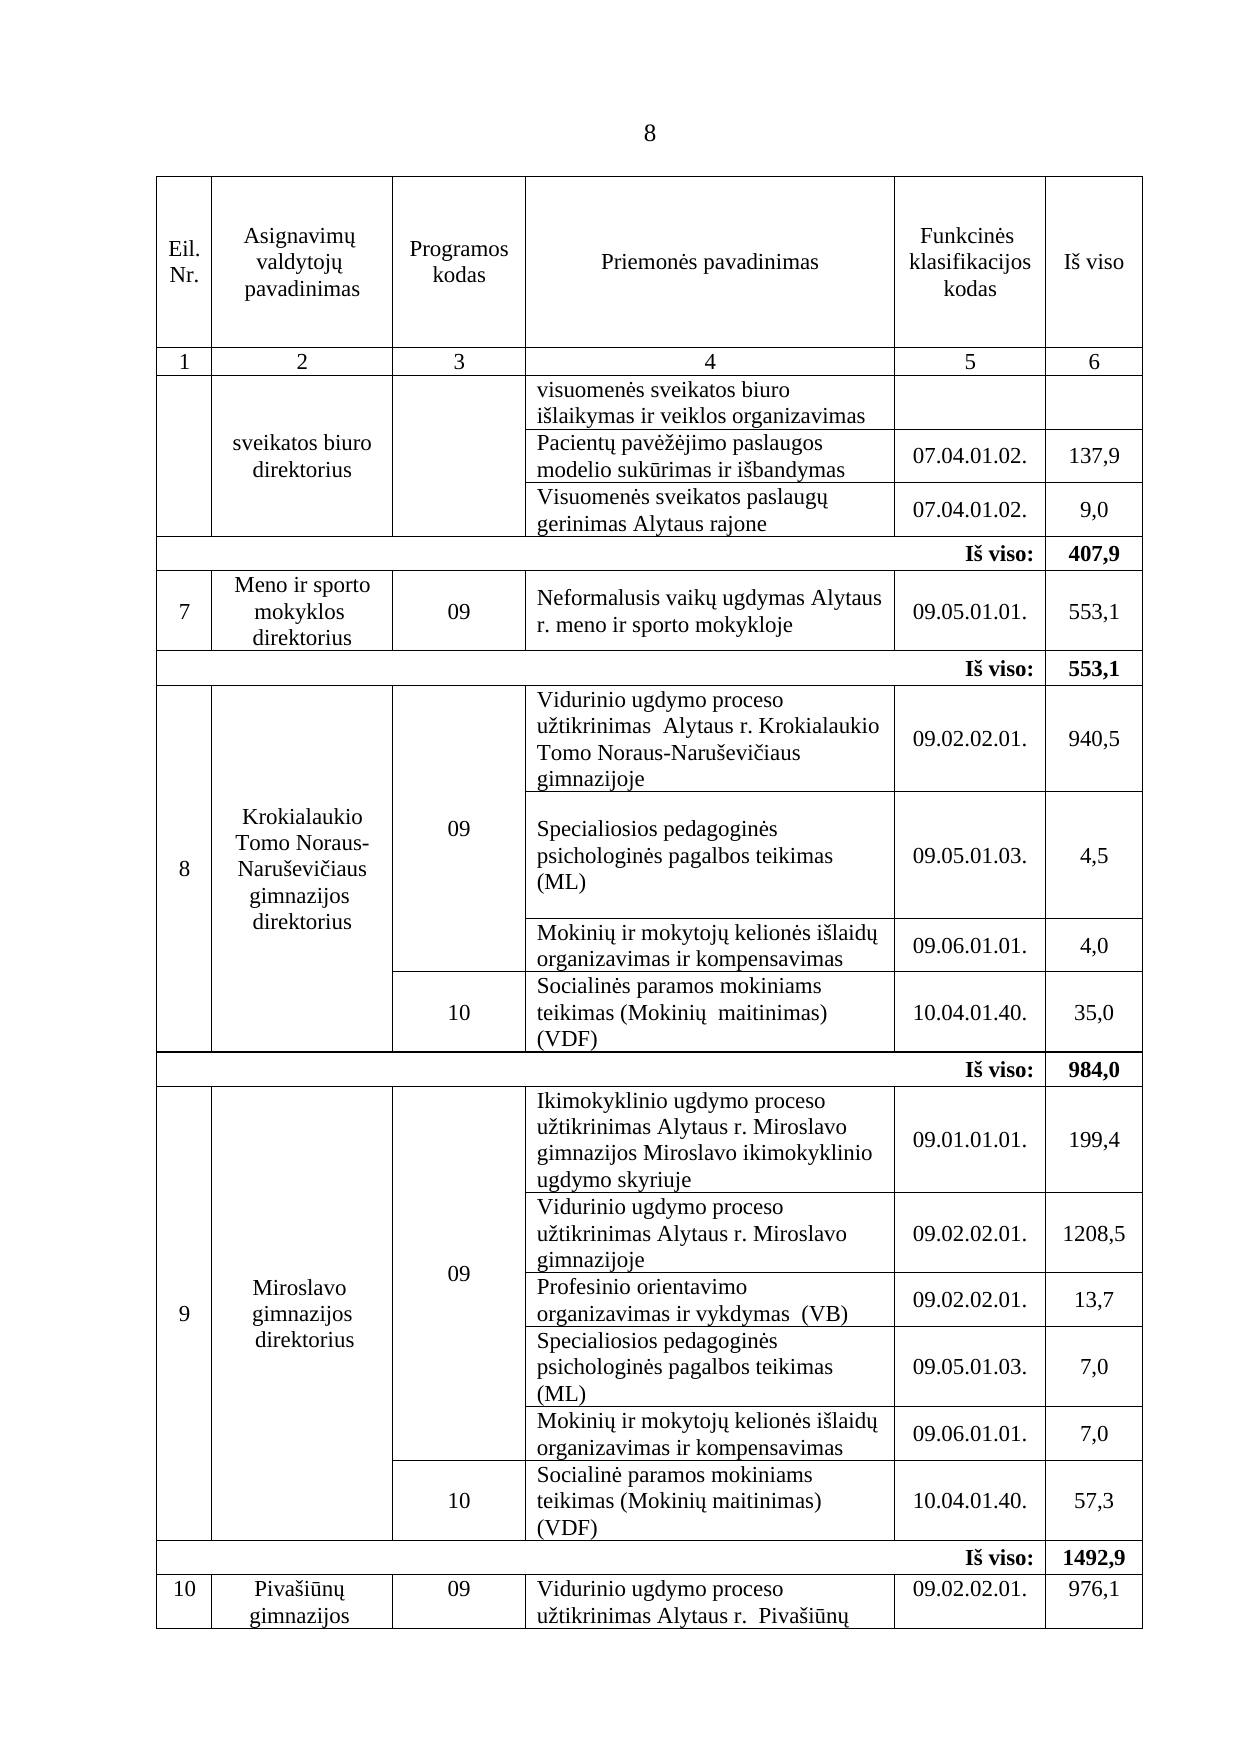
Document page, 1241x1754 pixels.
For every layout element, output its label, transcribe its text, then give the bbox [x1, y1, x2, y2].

table_cell 4 [526, 348, 894, 375]
table_cell 1 [157, 348, 211, 375]
table_cell Ikimokyklinio ugdymo proceso užtikrinimas Alytaus r. Miroslavo gimnazijos Miroslavo ikimokyklinio ugdymo skyriuje [526, 1087, 894, 1192]
table_cell 1208,5 [1046, 1193, 1142, 1272]
table_cell Iš viso: [157, 651, 1045, 685]
table_cell 09.02.02.01. [895, 1273, 1045, 1326]
table_cell 3 [393, 348, 525, 375]
table_header Funkcinės klasifikacijos kodas [895, 177, 1045, 347]
table_cell 09 [393, 571, 525, 650]
table_cell 10 [157, 1575, 211, 1628]
table_cell 07.04.01.02. [895, 483, 1045, 536]
table_cell Profesinio orientavimo organizavimas ir vykdymas (VB) [526, 1273, 894, 1326]
table_header Iš viso [1046, 177, 1142, 347]
table_cell Miroslavo gimnazijos direktorius [212, 1087, 392, 1540]
table_cell Pacientų pavėžėjimo paslaugos modelio sukūrimas ir išbandymas [526, 430, 894, 482]
table_cell 6 [1046, 348, 1142, 375]
table_cell Iš viso: [157, 1541, 1045, 1574]
table_cell Meno ir sporto mokyklos direktorius [212, 571, 392, 650]
table_cell Visuomenės sveikatos paslaugų gerinimas Alytaus rajone [526, 483, 894, 536]
table_cell Vidurinio ugdymo proceso užtikrinimas Alytaus r. Krokialaukio Tomo Noraus-Naruševičiaus gimnazijoje [526, 686, 894, 791]
table_cell 09 [393, 1087, 525, 1460]
table_cell 9 [157, 1087, 211, 1540]
table_cell 7 [157, 571, 211, 650]
table_cell 09.05.01.03. [895, 1327, 1045, 1406]
table_cell 7,0 [1046, 1327, 1142, 1406]
table_cell Mokinių ir mokytojų kelionės išlaidų organizavimas ir kompensavimas [526, 1407, 894, 1460]
table_cell Pivašiūnų gimnazijos [212, 1575, 392, 1628]
table_cell 09.01.01.01. [895, 1087, 1045, 1192]
table_cell 13,7 [1046, 1273, 1142, 1326]
table_cell 553,1 [1046, 571, 1142, 650]
table_cell 09.02.02.01. [895, 1193, 1045, 1272]
table_cell Iš viso: [157, 537, 1045, 570]
table_cell Specialiosios pedagoginės psichologinės pagalbos teikimas (ML) [526, 792, 894, 917]
table_cell 35,0 [1046, 972, 1142, 1051]
table_cell [895, 376, 1045, 428]
table_cell 553,1 [1046, 651, 1142, 685]
table_header Eil. Nr. [157, 177, 211, 347]
table_cell 09.06.01.01. [895, 1407, 1045, 1460]
table_cell [1046, 376, 1142, 428]
table_cell 5 [895, 348, 1045, 375]
table_cell 09 [393, 1575, 525, 1628]
table_cell 2 [212, 348, 392, 375]
table_header Asignavimų valdytojų pavadinimas [212, 177, 392, 347]
table_cell Socialinės paramos mokiniams teikimas (Mokinių maitinimas) (VDF) [526, 972, 894, 1051]
table_cell 09.05.01.03. [895, 792, 1045, 917]
table_header Priemonės pavadinimas [526, 177, 894, 347]
table_cell 7,0 [1046, 1407, 1142, 1460]
table_cell 4,0 [1046, 919, 1142, 971]
table_cell 10 [393, 1461, 525, 1540]
table_cell 940,5 [1046, 686, 1142, 791]
table_cell 07.04.01.02. [895, 430, 1045, 482]
table_cell [157, 376, 211, 536]
table_cell 09.02.02.01. [895, 686, 1045, 791]
table_cell Krokialaukio Tomo Noraus-Naruševičiaus gimnazijos direktorius [212, 686, 392, 1051]
table_cell 199,4 [1046, 1087, 1142, 1192]
table_cell 4,5 [1046, 792, 1142, 917]
table_cell 10 [393, 972, 525, 1051]
table_cell 8 [157, 686, 211, 1051]
table_cell 407,9 [1046, 537, 1142, 570]
table_cell 09.02.02.01. [895, 1575, 1045, 1628]
table_cell Mokinių ir mokytojų kelionės išlaidų organizavimas ir kompensavimas [526, 919, 894, 971]
table_cell visuomenės sveikatos biuro išlaikymas ir veiklos organizavimas [526, 376, 894, 428]
table_cell Neformalusis vaikų ugdymas Alytaus r. meno ir sporto mokykloje [526, 571, 894, 650]
table_cell Socialinė paramos mokiniams teikimas (Mokinių maitinimas) (VDF) [526, 1461, 894, 1540]
table_cell 57,3 [1046, 1461, 1142, 1540]
table_cell 09.06.01.01. [895, 919, 1045, 971]
table_cell 09.05.01.01. [895, 571, 1045, 650]
table_cell 984,0 [1046, 1053, 1142, 1086]
table_header Programos kodas [393, 177, 525, 347]
table_cell 976,1 [1046, 1575, 1142, 1628]
table_cell 137,9 [1046, 430, 1142, 482]
table_cell Specialiosios pedagoginės psichologinės pagalbos teikimas (ML) [526, 1327, 894, 1406]
table_cell 10.04.01.40. [895, 972, 1045, 1051]
table_cell 1492,9 [1046, 1541, 1142, 1574]
table_cell sveikatos biuro direktorius [212, 376, 392, 536]
table_cell 9,0 [1046, 483, 1142, 536]
table_cell Vidurinio ugdymo proceso užtikrinimas Alytaus r. Miroslavo gimnazijoje [526, 1193, 894, 1272]
table_cell [393, 376, 525, 536]
table_cell 09 [393, 686, 525, 971]
table_cell 10.04.01.40. [895, 1461, 1045, 1540]
table_cell Vidurinio ugdymo proceso užtikrinimas Alytaus r. Pivašiūnų [526, 1575, 894, 1628]
table_cell Iš viso: [157, 1053, 1045, 1086]
